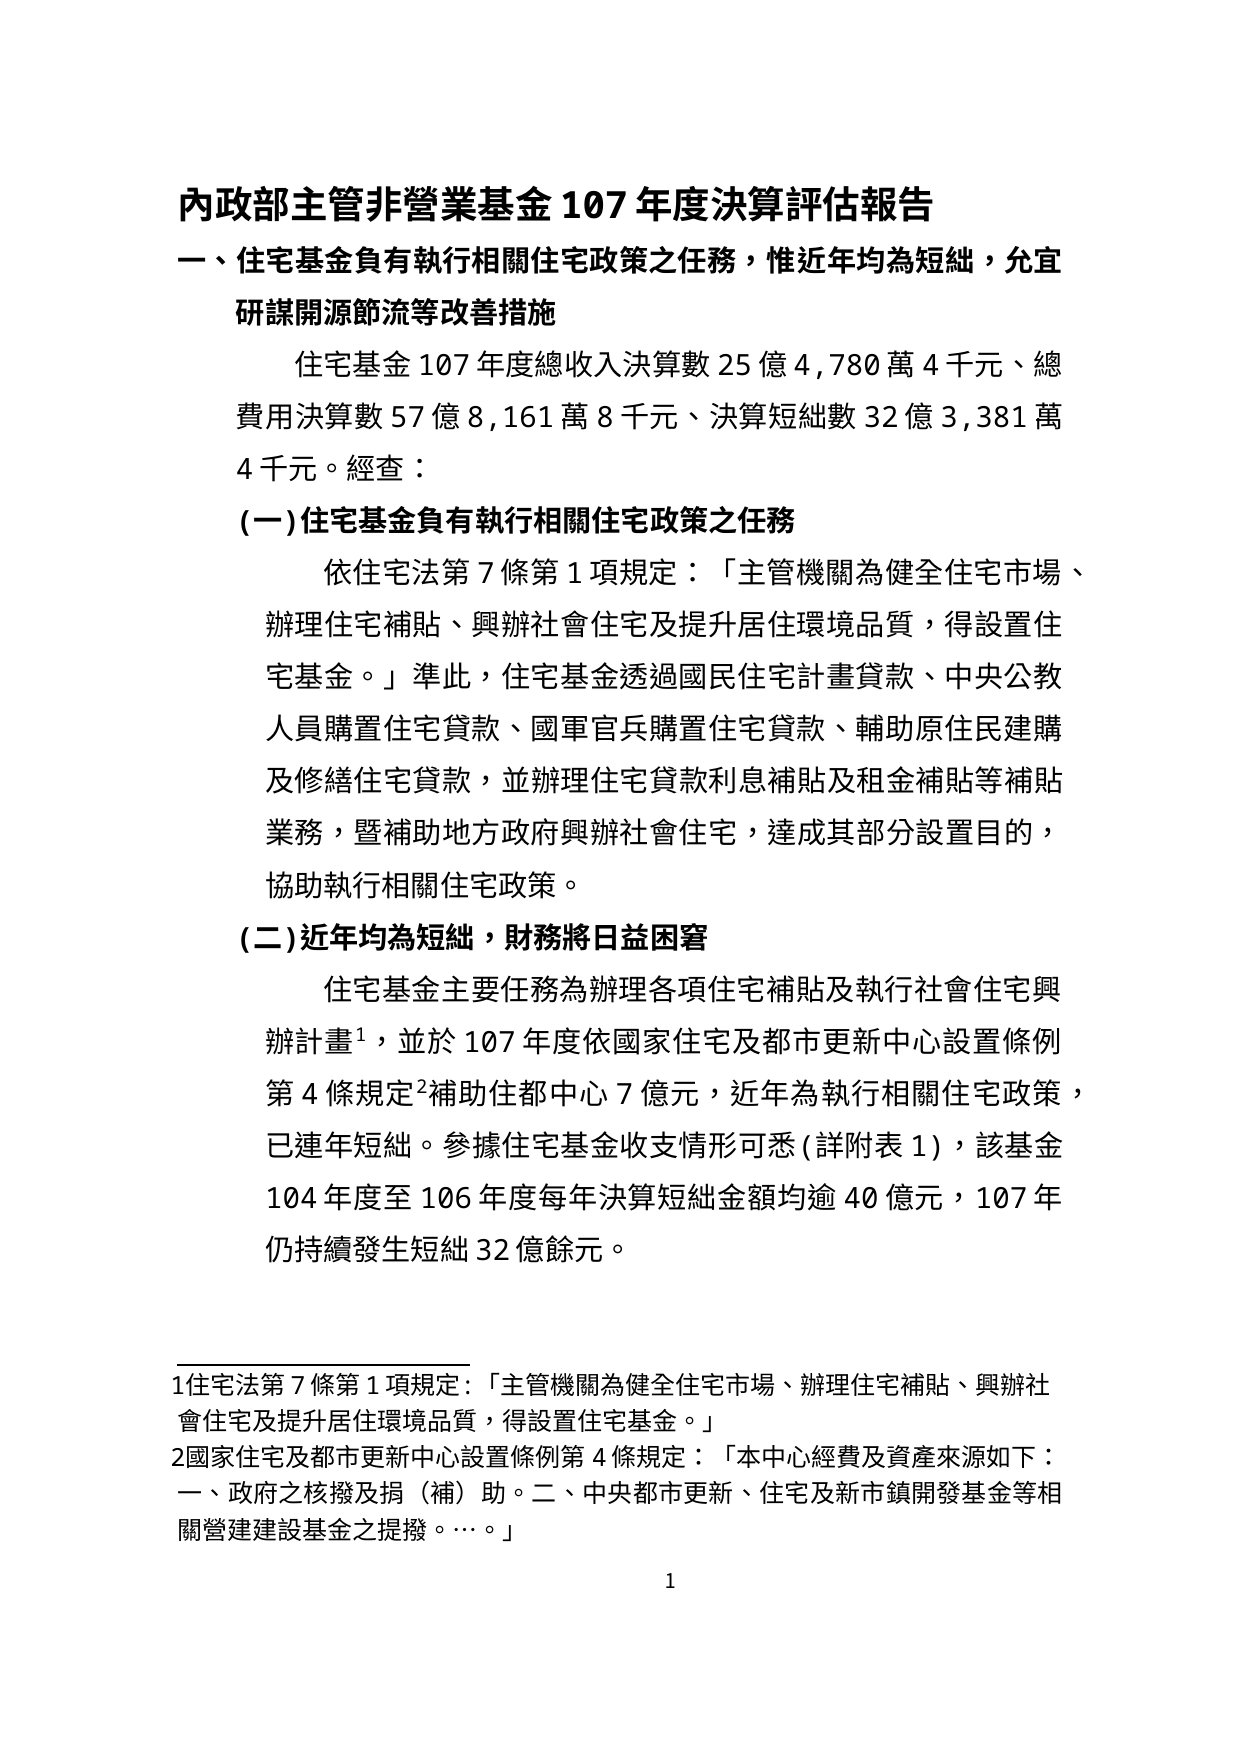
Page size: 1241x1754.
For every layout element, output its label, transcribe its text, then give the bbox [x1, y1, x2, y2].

text 住宅法第7條第1項規定:「主管機關為健全住宅市場、辦理住宅補貼、興辦社會住宅及提升居住環境品質，得設置住宅基金。」 [170, 1365, 1063, 1438]
text 國家住宅及都市更新中心設置條例第4條規定：「本中心經費及資產來源如下：一、政府之核撥及捐（補）助。二、中央都市更新、住宅及新市鎮開發基金等相關營建建設基金之提撥。…。」 [170, 1438, 1063, 1546]
text 住宅基金107年度總收入決算數25億4,780萬4千元、總費用決算數57億8,161萬8千元、決算短絀數32億3,381萬4千元。經查： [236, 333, 1063, 490]
text (二)近年均為短絀，財務將日益困窘 [236, 906, 1063, 958]
text (一)住宅基金負有執行相關住宅政策之任務 [236, 490, 1063, 542]
text 內政部主管非營業基金107年度決算評估報告 [177, 177, 1063, 229]
text 住宅基金主要任務為辦理各項住宅補貼及執行社會住宅興辦計畫，並於107年度依國家住宅及都市更新中心設置條例第4條規定補助住都中心7億元，近年為執行相關住宅政策，已連年短絀。參據住宅基金收支情形可悉(詳附表1)，該基金104年度至106年度每年決算短絀金額均逾40億元，107年仍持續發生短絀32億餘元。 [265, 958, 1063, 1271]
text 依住宅法第7條第1項規定：「主管機關為健全住宅市場、辦理住宅補貼、興辦社會住宅及提升居住環境品質，得設置住宅基金。」準此，住宅基金透過國民住宅計畫貸款、中央公教人員購置住宅貸款、國軍官兵購置住宅貸款、輔助原住民建購及修繕住宅貸款，並辦理住宅貸款利息補貼及租金補貼等補貼業務，暨補助地方政府興辦社會住宅，達成其部分設置目的，協助執行相關住宅政策。 [265, 542, 1063, 906]
text 一、住宅基金負有執行相關住宅政策之任務，惟近年均為短絀，允宜研謀開源節流等改善措施 [177, 229, 1063, 333]
